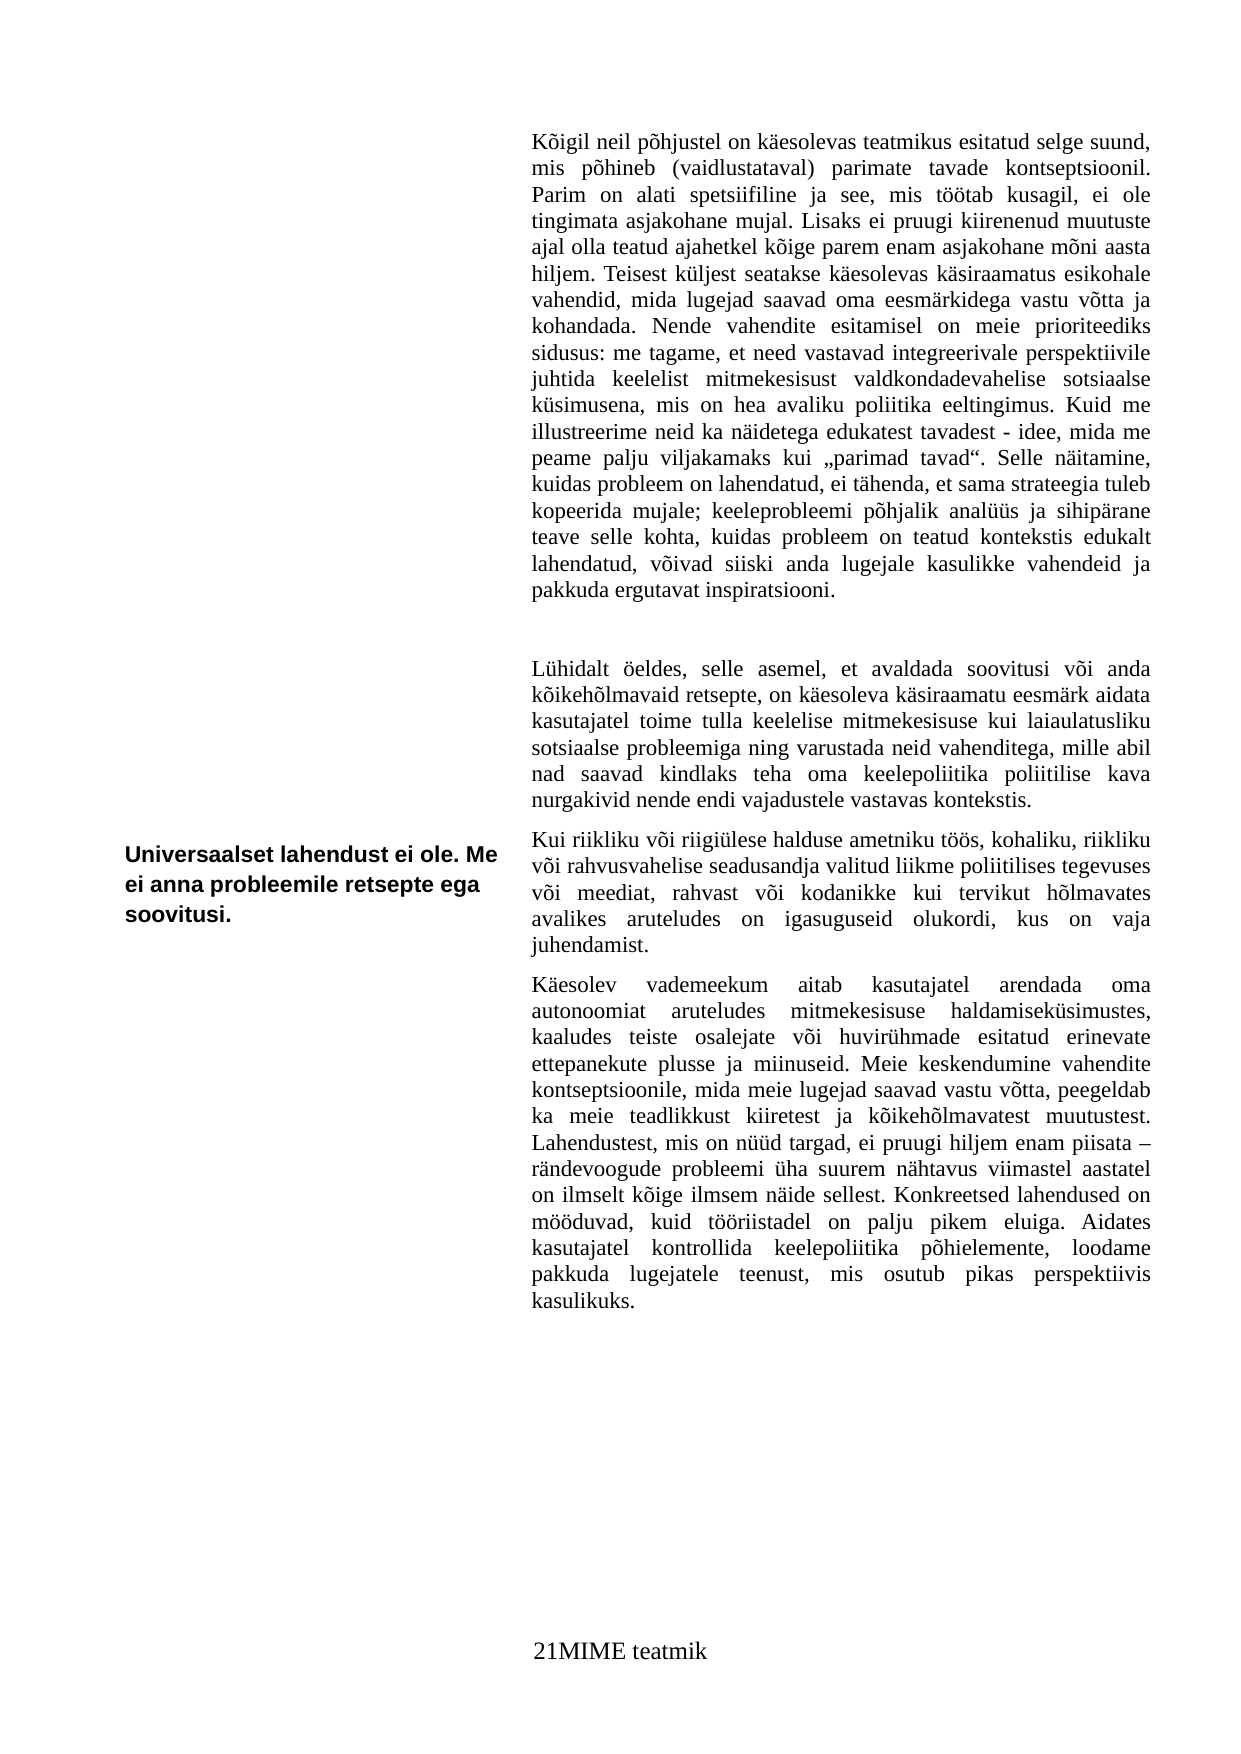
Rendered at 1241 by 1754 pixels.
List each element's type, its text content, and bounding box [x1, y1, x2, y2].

text Kui riikliku või riigiülese halduse ametniku töös, kohaliku, riikliku või rahvusvahelise seadusandja valitud liikme poliitilises tegevuses või meediat, rahvast või kodanikke kui tervikut hõlmavates avalikes aruteludes on igasuguseid olukordi, kus on vaja juhendamist. [531, 826, 1152, 958]
text Kõigil neil põhjustel on käesolevas teatmikus esitatud selge suund, mis põhineb (vaidlustataval) parimate tavade kontseptsioonil. Parim on alati spetsiifiline ja see, mis töötab kusagil, ei ole tingimata asjakohane mujal. Lisaks ei pruugi kiirenenud muutuste ajal olla teatud ajahetkel kõige parem enam asjakohane mõni aasta hiljem. Teisest küljest seatakse käesolevas käsiraamatus esikohale vahendid, mida lugejad saavad oma eesmärkidega vastu võtta ja kohandada. Nende vahendite esitamisel on meie prioriteediks sidusus: me tagame, et need vastavad integreerivale perspektiivile juhtida keelelist mitmekesisust valdkondadevahelise sotsiaalse küsimusena, mis on hea avaliku poliitika eeltingimus. Kuid me illustreerime neid ka näidetega edukatest tavadest - idee, mida me peame palju viljakamaks kui „parimad tavad“. Selle näitamine, kuidas probleem on lahendatud, ei tähenda, et sama strateegia tuleb kopeerida mujale; keeleprobleemi põhjalik analüüs ja sihipärane teave selle kohta, kuidas probleem on teatud kontekstis edukalt lahendatud, võivad siiski anda lugejale kasulikke vahendeid ja pakkuda ergutavat inspiratsiooni. [531, 128, 1152, 602]
text Lühidalt öeldes, selle asemel, et avaldada soovitusi või anda kõikehõlmavaid retsepte, on käesoleva käsiraamatu eesmärk aidata kasutajatel toime tulla keelelise mitmekesisuse kui laiaulatusliku sotsiaalse probleemiga ning varustada neid vahenditega, mille abil nad saavad kindlaks teha oma keelepoliitika poliitilise kava nurgakivid nende endi vajadustele vastavas kontekstis. [531, 655, 1152, 813]
text Käesolev vademeekum aitab kasutajatel arendada oma autonoomiat aruteludes mitmekesisuse haldamiseküsimustes, kaaludes teiste osalejate või huvirühmade esitatud erinevate ettepanekute plusse ja miinuseid. Meie keskendumine vahendite kontseptsioonile, mida meie lugejad saavad vastu võtta, peegeldab ka meie teadlikkust kiiretest ja kõikehõlmavatest muutustest. Lahendustest, mis on nüüd targad, ei pruugi hiljem enam piisata – rändevoogude probleemi üha suurem nähtavus viimastel aastatel on ilmselt kõige ilmsem näide sellest. Konkreetsed lahendused on mööduvad, kuid tööriistadel on palju pikem eluiga. Aidates kasutajatel kontrollida keelepoliitika põhielemente, loodame pakkuda lugejatele teenust, mis osutub pikas perspektiivis kasulikuks. [531, 971, 1152, 1313]
text [116, 832, 517, 971]
text Universaalset lahendust ei ole. Me ei anna probleemile retsepte ega soovitusi. [124, 841, 508, 927]
